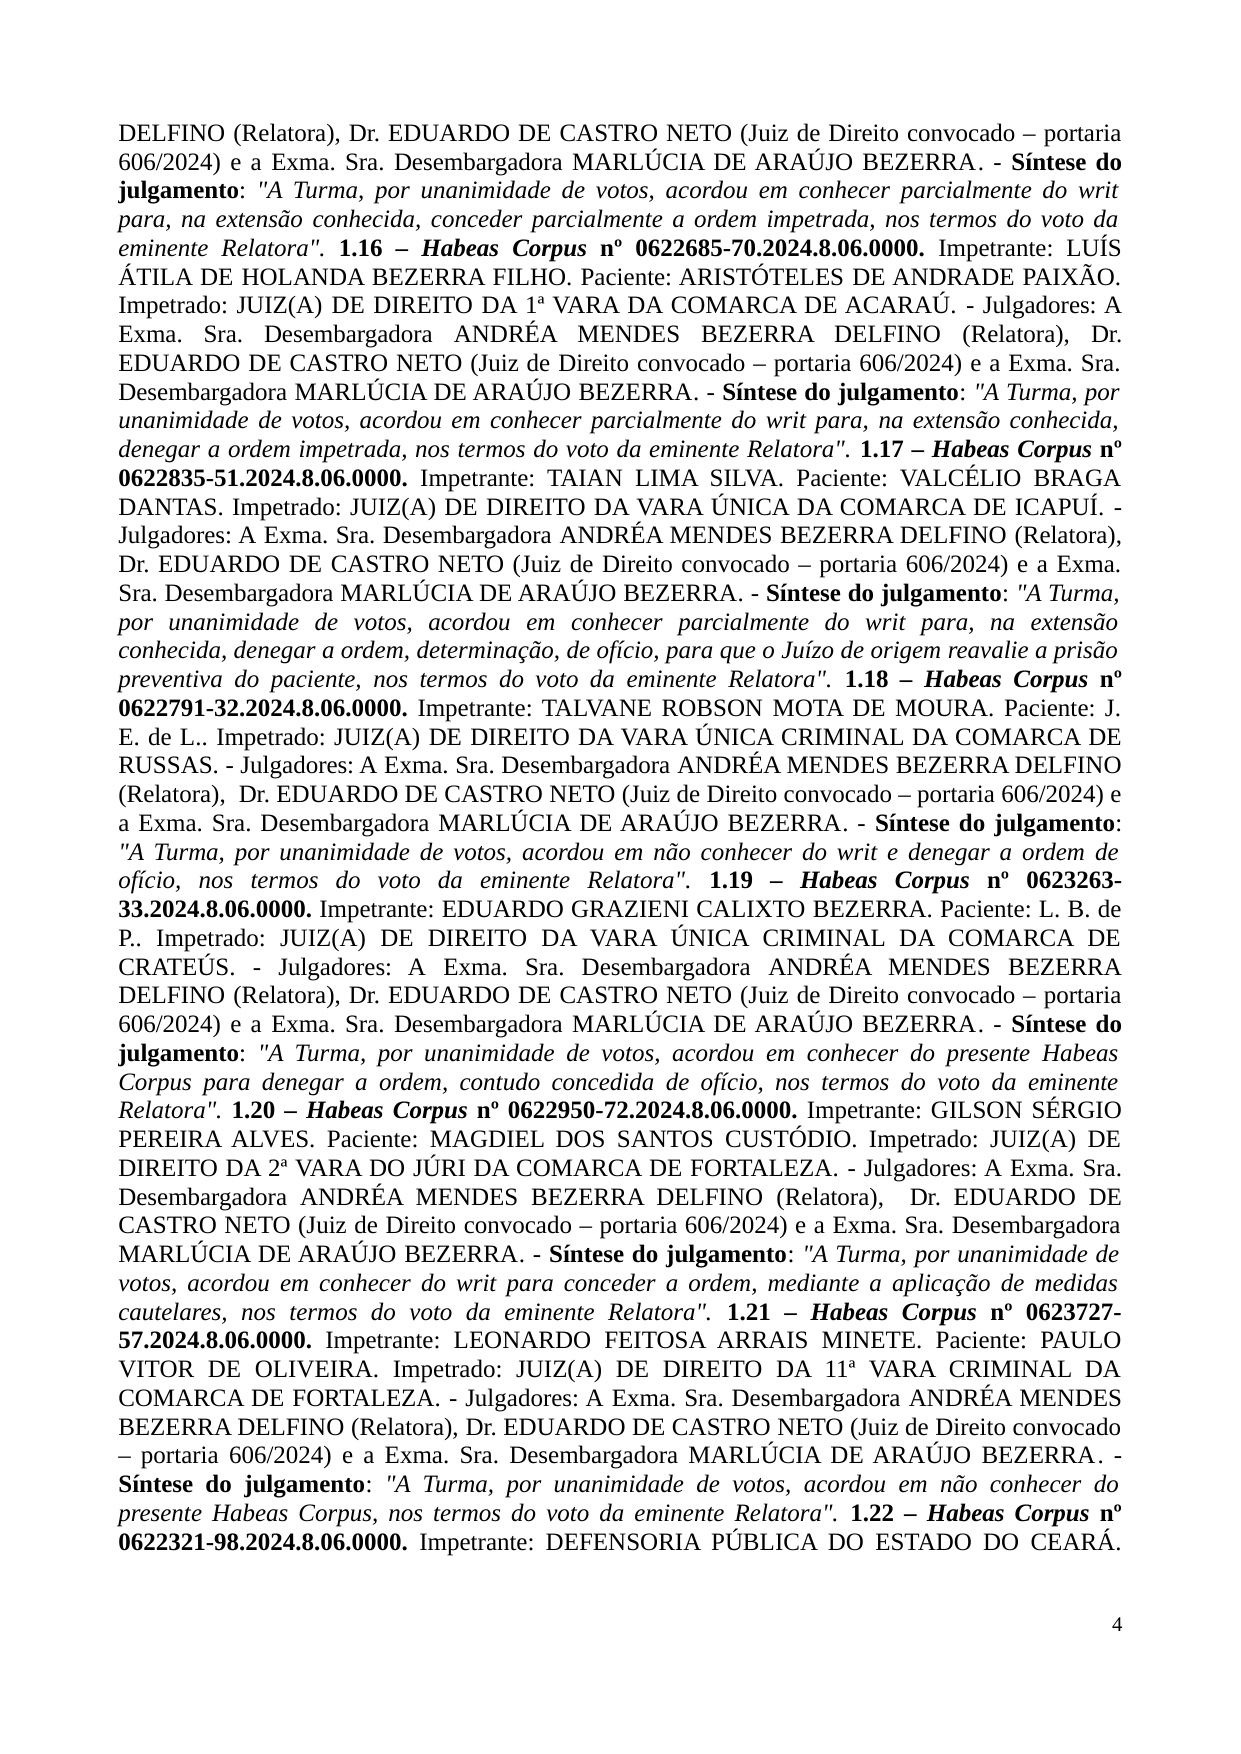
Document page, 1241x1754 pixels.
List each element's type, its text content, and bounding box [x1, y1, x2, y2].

text DELFINO (Relatora), Dr. EDUARDO DE CASTRO NETO (Juiz de Direito convocado – portaria 606/2024) e a Exma. Sra. Desembargadora MARLÚCIA DE ARAÚJO BEZERRA. - Síntese do julgamento: "A Turma, por unanimidade de votos, acordou em conhecer parcialmente do writ para, na extensão conhecida, conceder parcialmente a ordem impetrada, nos termos do voto da eminente Relatora". 1.16 – Habeas Corpus nº 0622685-70.2024.8.06.0000. Impetrante: LUÍS ÁTILA DE HOLANDA BEZERRA FILHO. Paciente: ARISTÓTELES DE ANDRADE PAIXÃO. Impetrado: JUIZ(A) DE DIREITO DA 1ª VARA DA COMARCA DE ACARAÚ. - Julgadores: A Exma. Sra. Desembargadora ANDRÉA MENDES BEZERRA DELFINO (Relatora), Dr. EDUARDO DE CASTRO NETO (Juiz de Direito convocado – portaria 606/2024) e a Exma. Sra. Desembargadora MARLÚCIA DE ARAÚJO BEZERRA. - Síntese do julgamento: "A Turma, por unanimidade de votos, acordou em conhecer parcialmente do writ para, na extensão conhecida, denegar a ordem impetrada, nos termos do voto da eminente Relatora". 1.17 – Habeas Corpus nº 0622835-51.2024.8.06.0000. Impetrante: TAIAN LIMA SILVA. Paciente: VALCÉLIO BRAGA DANTAS. Impetrado: JUIZ(A) DE DIREITO DA VARA ÚNICA DA COMARCA DE ICAPUÍ. - Julgadores: A Exma. Sra. Desembargadora ANDRÉA MENDES BEZERRA DELFINO (Relatora), Dr. EDUARDO DE CASTRO NETO (Juiz de Direito convocado – portaria 606/2024) e a Exma. Sra. Desembargadora MARLÚCIA DE ARAÚJO BEZERRA. - Síntese do julgamento: "A Turma, por unanimidade de votos, acordou em conhecer parcialmente do writ para, na extensão conhecida, denegar a ordem, determinação, de ofício, para que o Juízo de origem reavalie a prisão preventiva do paciente, nos termos do voto da eminente Relatora". 1.18 – Habeas Corpus nº 0622791-32.2024.8.06.0000. Impetrante: TALVANE ROBSON MOTA DE MOURA. Paciente: J. E. de L.. Impetrado: JUIZ(A) DE DIREITO DA VARA ÚNICA CRIMINAL DA COMARCA DE RUSSAS. - Julgadores: A Exma. Sra. Desembargadora ANDRÉA MENDES BEZERRA DELFINO (Relatora), Dr. EDUARDO DE CASTRO NETO (Juiz de Direito convocado – portaria 606/2024) e a Exma. Sra. Desembargadora MARLÚCIA DE ARAÚJO BEZERRA. - Síntese do julgamento: "A Turma, por unanimidade de votos, acordou em não conhecer do writ e denegar a ordem de ofício, nos termos do voto da eminente Relatora". 1.19 – Habeas Corpus nº 0623263-33.2024.8.06.0000. Impetrante: EDUARDO GRAZIENI CALIXTO BEZERRA. Paciente: L. B. de P.. Impetrado: JUIZ(A) DE DIREITO DA VARA ÚNICA CRIMINAL DA COMARCA DE CRATEÚS. - Julgadores: A Exma. Sra. Desembargadora ANDRÉA MENDES BEZERRA DELFINO (Relatora), Dr. EDUARDO DE CASTRO NETO (Juiz de Direito convocado – portaria 606/2024) e a Exma. Sra. Desembargadora MARLÚCIA DE ARAÚJO BEZERRA. - Síntese do julgamento: "A Turma, por unanimidade de votos, acordou em conhecer do presente Habeas Corpus para denegar a ordem, contudo concedida de ofício, nos termos do voto da eminente Relatora". 1.20 – Habeas Corpus nº 0622950-72.2024.8.06.0000. Impetrante: GILSON SÉRGIO PEREIRA ALVES. Paciente: MAGDIEL DOS SANTOS CUSTÓDIO. Impetrado: JUIZ(A) DE DIREITO DA 2ª VARA DO JÚRI DA COMARCA DE FORTALEZA. - Julgadores: A Exma. Sra. Desembargadora ANDRÉA MENDES BEZERRA DELFINO (Relatora), Dr. EDUARDO DE CASTRO NETO (Juiz de Direito convocado – portaria 606/2024) e a Exma. Sra. Desembargadora MARLÚCIA DE ARAÚJO BEZERRA. - Síntese do julgamento: "A Turma, por unanimidade de votos, acordou em conhecer do writ para conceder a ordem, mediante a aplicação de medidas cautelares, nos termos do voto da eminente Relatora". 1.21 – Habeas Corpus nº 0623727-57.2024.8.06.0000. Impetrante: LEONARDO FEITOSA ARRAIS MINETE. Paciente: PAULO VITOR DE OLIVEIRA. Impetrado: JUIZ(A) DE DIREITO DA 11ª VARA CRIMINAL DA COMARCA DE FORTALEZA. - Julgadores: A Exma. Sra. Desembargadora ANDRÉA MENDES BEZERRA DELFINO (Relatora), Dr. EDUARDO DE CASTRO NETO (Juiz de Direito convocado – portaria 606/2024) e a Exma. Sra. Desembargadora MARLÚCIA DE ARAÚJO BEZERRA. - Síntese do julgamento: "A Turma, por unanimidade de votos, acordou em não conhecer do presente Habeas Corpus, nos termos do voto da eminente Relatora". 1.22 – Habeas Corpus nº 0622321-98.2024.8.06.0000. Impetrante: DEFENSORIA PÚBLICA DO ESTADO DO CEARÁ. [118, 118, 1122, 1556]
